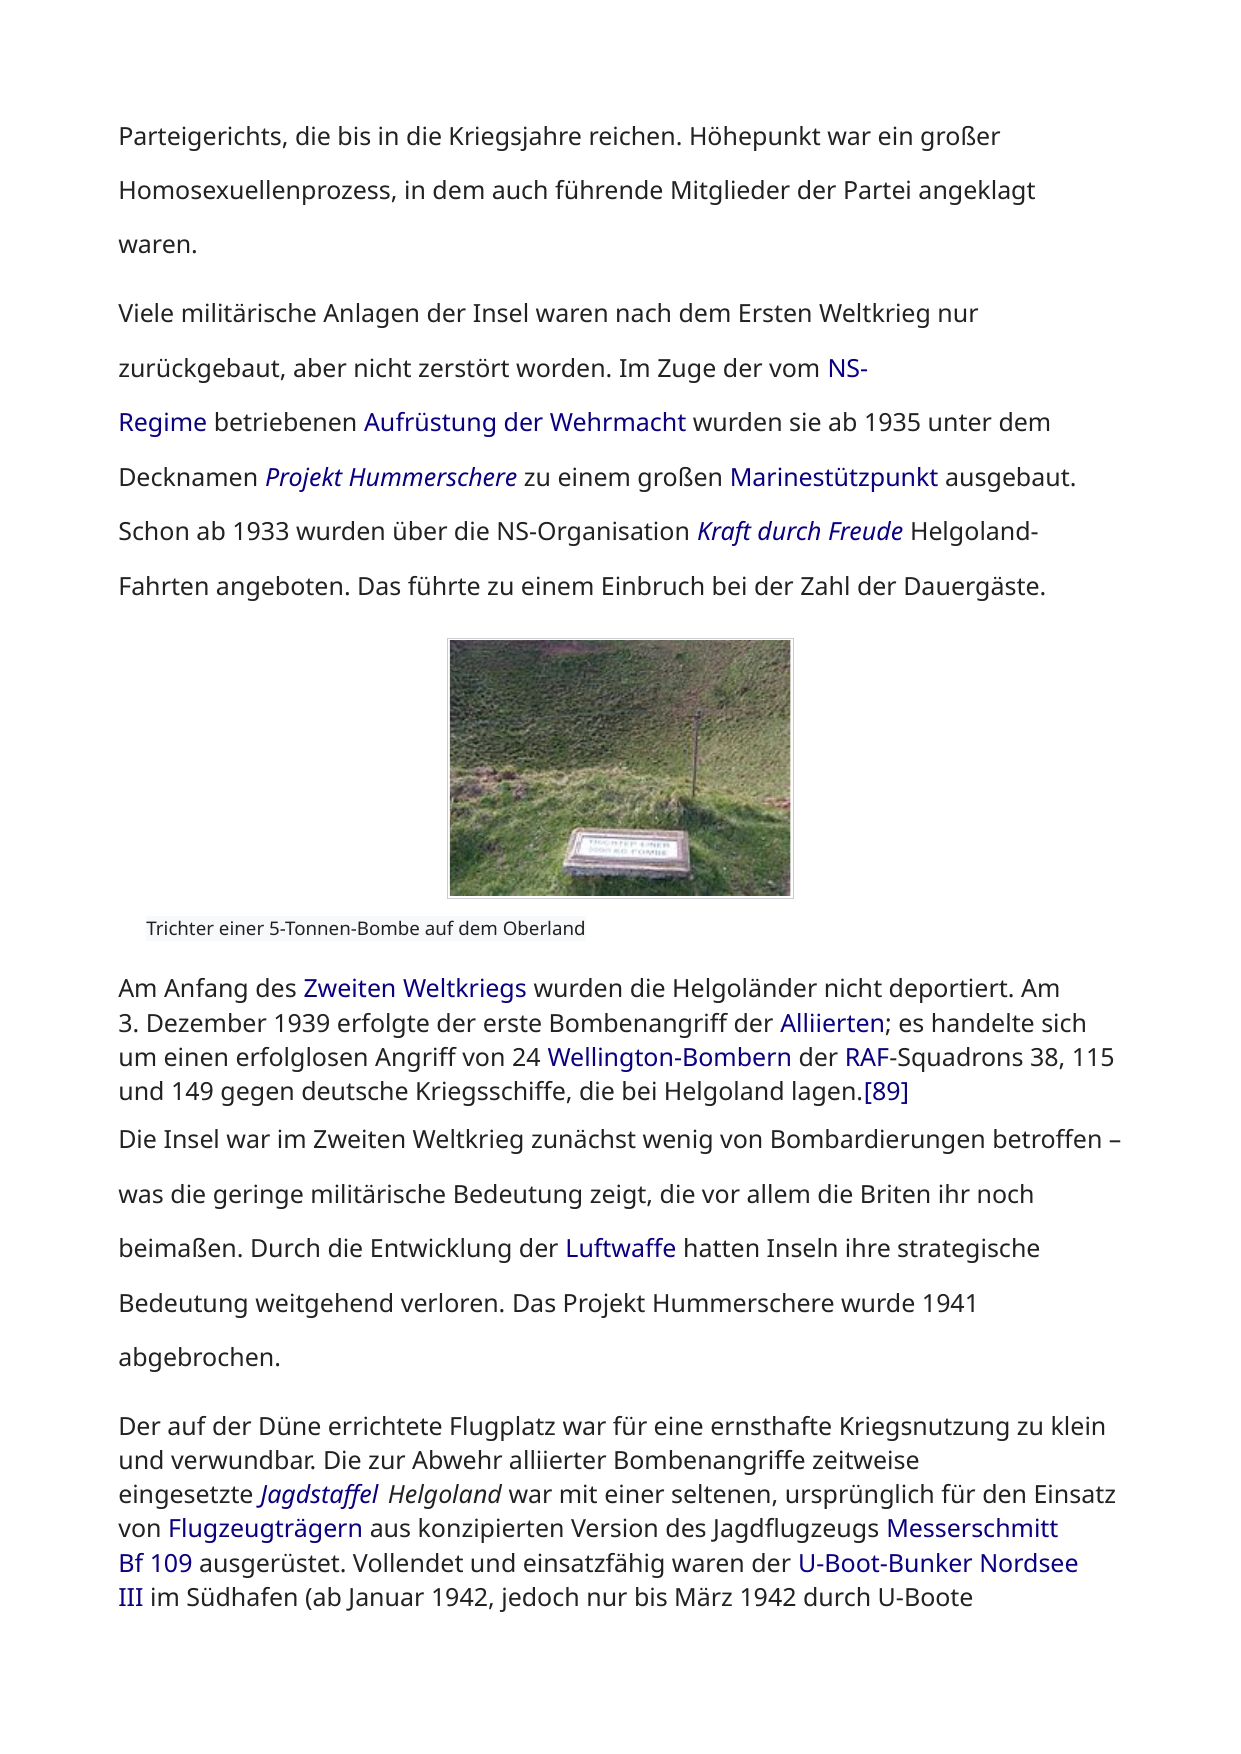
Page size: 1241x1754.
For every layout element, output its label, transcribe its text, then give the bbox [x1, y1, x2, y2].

text Trichter einer 5-Tonnen-Bombe auf dem Oberland [123, 916, 1122, 941]
text Der auf der Düne errichtete Flugplatz war für eine ernsthafte Kriegsnutzung zu klein und verwundbar. Die zur Abwehr alliierter Bombenangriffe zeitweise eingesetzte Jagdstaffel Helgoland war mit einer seltenen, ursprünglich für den Einsatz von Flugzeugträgern aus konzipierten Version des Jagdflugzeugs Messerschmitt Bf 109 ausgerüstet. Vollendet und einsatzfähig waren der U-Boot-Bunker Nordsee III im Südhafen (ab Januar 1942, jedoch nur bis März 1942 durch U-Boote [118, 1409, 1122, 1613]
text Viele militärische Anlagen der Insel waren nach dem Ersten Weltkrieg nur zurückgebaut, aber nicht zerstört worden. Im Zuge der vom NS-Regime betriebenen Aufrüstung der Wehrmacht wurden sie ab 1935 unter dem Decknamen Projekt Hummerschere zu einem großen Marinestützpunkt ausgebaut. Schon ab 1933 wurden über die NS-Organisation Kraft durch Freude Helgoland-Fahrten angeboten. Das führte zu einem Einbruch bei der Zahl der Dauergäste. [118, 296, 1122, 603]
text Am Anfang des Zweiten Weltkriegs wurden die Helgoländer nicht deportiert. Am 3. Dezember 1939 erfolgte der erste Bombenangriff der Alliierten; es handelte sich um einen erfolglosen Angriff von 24 Wellington-Bombern der RAF-Squadrons 38, 115 und 149 gegen deutsche Kriegsschiffe, die bei Helgoland lagen.[89] [118, 971, 1122, 1107]
text Parteigerichts, die bis in die Kriegsjahre reichen. Höhepunkt war ein großer Homosexuellenprozess, in dem auch führende Mitglieder der Partei angeklagt waren. [118, 118, 1122, 261]
picture [449, 640, 791, 896]
text Die Insel war im Zweiten Weltkrieg zunächst wenig von Bombardierungen betroffen – was die geringe militärische Bedeutung zeigt, die vor allem die Briten ihr noch beimaßen. Durch die Entwicklung der Luftwaffe hatten Inseln ihre strategische Bedeutung weitgehend verloren. Das Projekt Hummerschere wurde 1941 abgebrochen. [118, 1122, 1122, 1374]
